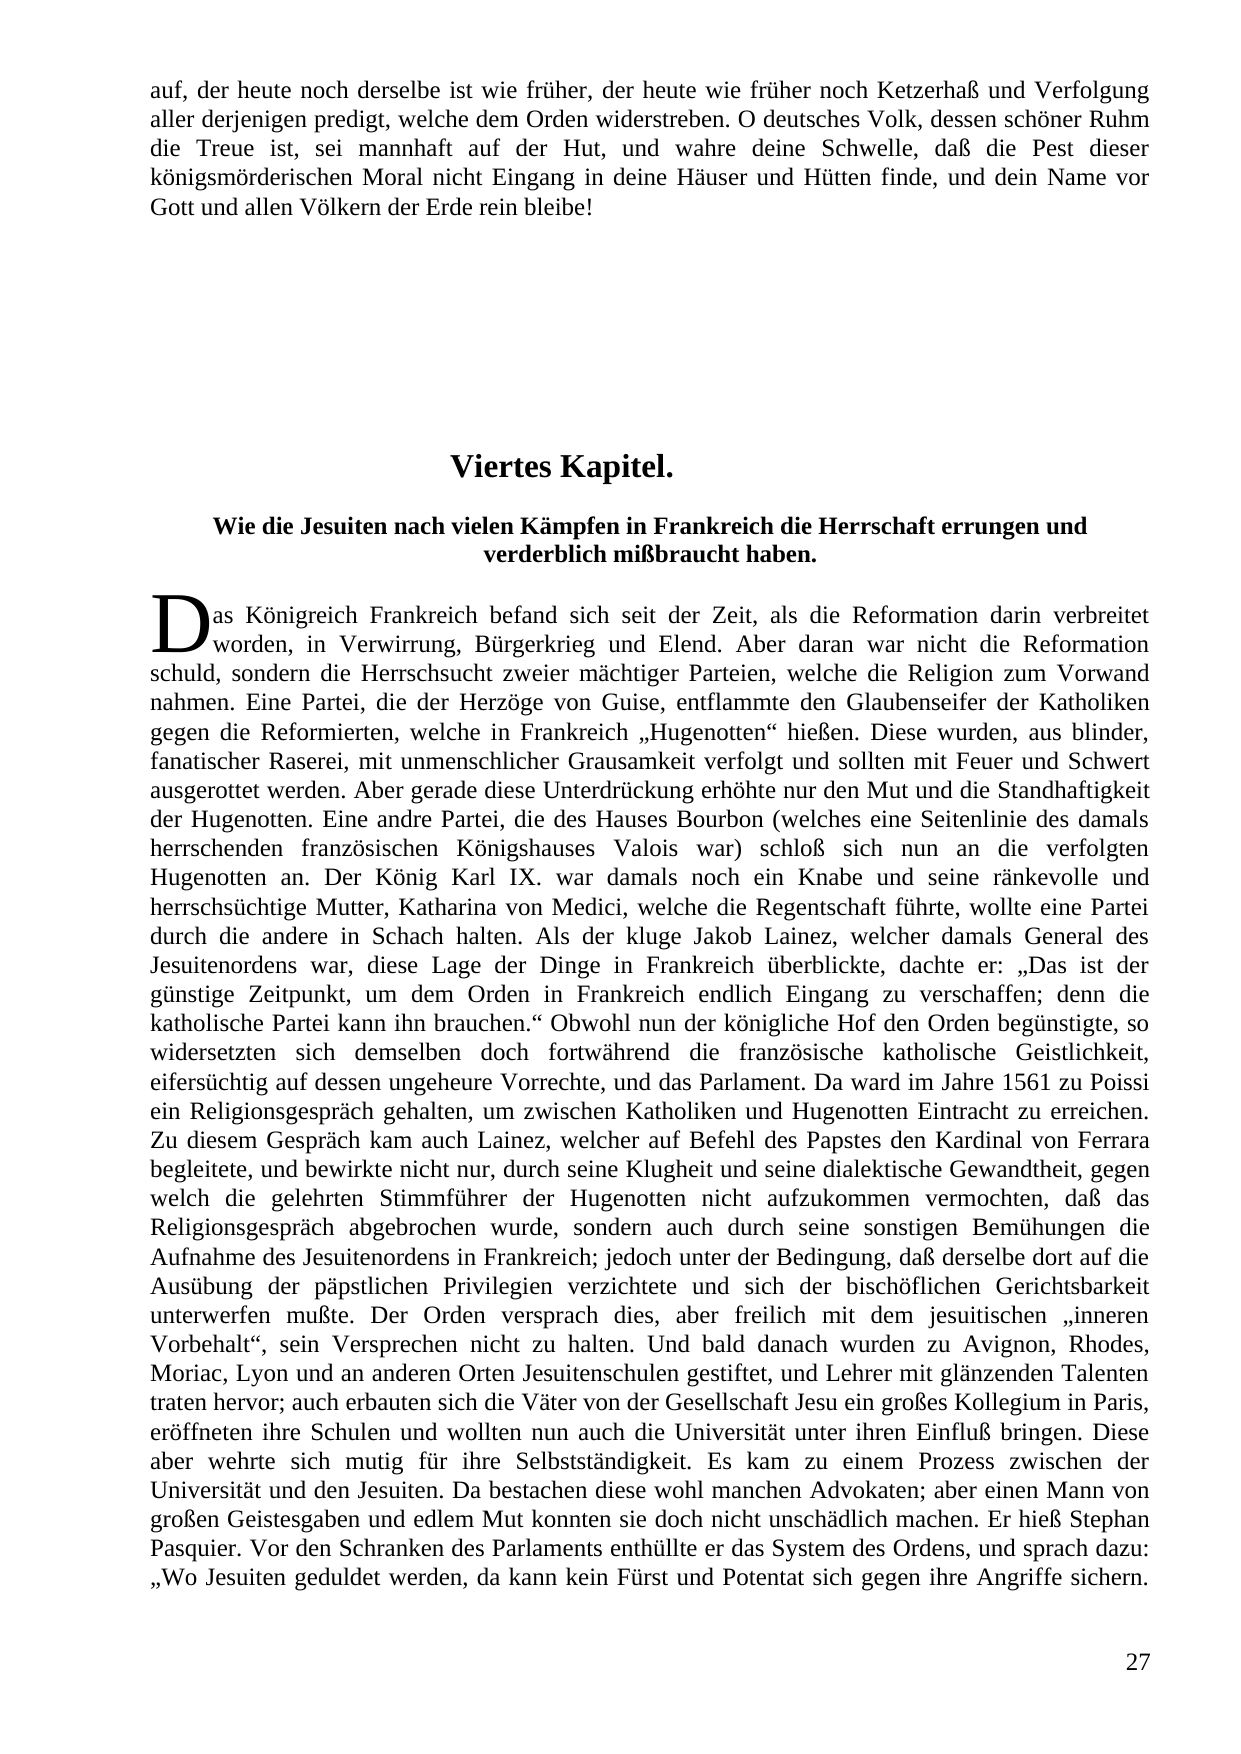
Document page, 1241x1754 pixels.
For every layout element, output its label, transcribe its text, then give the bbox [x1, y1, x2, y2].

text Wie die Jesuiten nach vielen Kämpfen in Frankreich die Herrschaft errungen und verderblich mißbraucht haben. [150, 512, 1151, 568]
text Das Königreich Frankreich befand sich seit der Zeit, als die Reformation darin verbreitet worden, in Verwirrung, Bürgerkrieg und Elend. Aber daran war nicht die Reformation schuld, sondern die Herrschsucht zweier mächtiger Parteien, welche die Religion zum Vorwand nahmen. Eine Partei, die der Herzöge von Guise, entflammte den Glaubenseifer der Katholiken gegen die Reformierten, welche in Frankreich „Hugenotten“ hießen. Diese wurden, aus blinder, fanatischer Raserei, mit unmenschlicher Grausamkeit verfolgt und sollten mit Feuer und Schwert ausgerottet werden. Aber gerade diese Unterdrückung erhöhte nur den Mut und die Standhaftigkeit der Hugenotten. Eine andre Partei, die des Hauses Bourbon (welches eine Seitenlinie des damals herrschenden französischen Königshauses Valois war) schloß sich nun an die verfolgten Hugenotten an. Der König Karl IX. war damals noch ein Knabe und seine ränkevolle und herrschsüchtige Mutter, Katharina von Medici, welche die Regentschaft führte, wollte eine Partei durch die andere in Schach halten. Als der kluge Jakob Lainez, welcher damals General des Jesuitenordens war, diese Lage der Dinge in Frankreich überblickte, dachte er: „Das ist der günstige Zeitpunkt, um dem Orden in Frankreich endlich Eingang zu verschaffen; denn die katholische Partei kann ihn brauchen.“ Obwohl nun der königliche Hof den Orden begünstigte, so widersetzten sich demselben doch fortwährend die französische katholische Geistlichkeit, eifersüchtig auf dessen ungeheure Vorrechte, und das Parlament. Da ward im Jahre 1561 zu Poissi ein Religionsgespräch gehalten, um zwischen Katholiken und Hugenotten Eintracht zu erreichen. Zu diesem Gespräch kam auch Lainez, welcher auf Befehl des Papstes den Kardinal von Ferrara begleitete, und bewirkte nicht nur, durch seine Klugheit und seine dialektische Gewandtheit, gegen welch die gelehrten Stimmführer der Hugenotten nicht aufzukommen vermochten, daß das Religionsgespräch abgebrochen wurde, sondern auch durch seine sonstigen Bemühungen die Aufnahme des Jesuitenordens in Frankreich; jedoch unter der Bedingung, daß derselbe dort auf die Ausübung der päpstlichen Privilegien verzichtete und sich der bischöflichen Gerichtsbarkeit unterwerfen mußte. Der Orden versprach dies, aber freilich mit dem jesuitischen „inneren Vorbehalt“, sein Versprechen nicht zu halten. Und bald danach wurden zu Avignon, Rhodes, Moriac, Lyon und an anderen Orten Jesuitenschulen gestiftet, und Lehrer mit glänzenden Talenten traten hervor; auch erbauten sich die Väter von der Gesellschaft Jesu ein großes Kollegium in Paris, eröffneten ihre Schulen und wollten nun auch die Universität unter ihren Einfluß bringen. Diese aber wehrte sich mutig für ihre Selbstständigkeit. Es kam zu einem Prozess zwischen der Universität und den Jesuiten. Da bestachen diese wohl manchen Advokaten; aber einen Mann von großen Geistesgaben und edlem Mut konnten sie doch nicht unschädlich machen. Er hieß Stephan Pasquier. Vor den Schranken des Parlaments enthüllte er das System des Ordens, und sprach dazu: „Wo Jesuiten geduldet werden, da kann kein Fürst und Potentat sich gegen ihre Angriffe sichern. [150, 595, 1151, 1591]
text auf, der heute noch derselbe ist wie früher, der heute wie früher noch Ketzerhaß und Verfolgung aller derjenigen predigt, welche dem Orden widerstreben. O deutsches Volk, dessen schöner Ruhm die Treue ist, sei mannhaft auf der Hut, und wahre deine Schwelle, daß die Pest dieser königsmörderischen Moral nicht Eingang in deine Häuser und Hütten finde, und dein Name vor Gott und allen Völkern der Erde rein bleibe! [150, 75, 1151, 220]
text Viertes Kapitel. [450, 424, 1151, 484]
